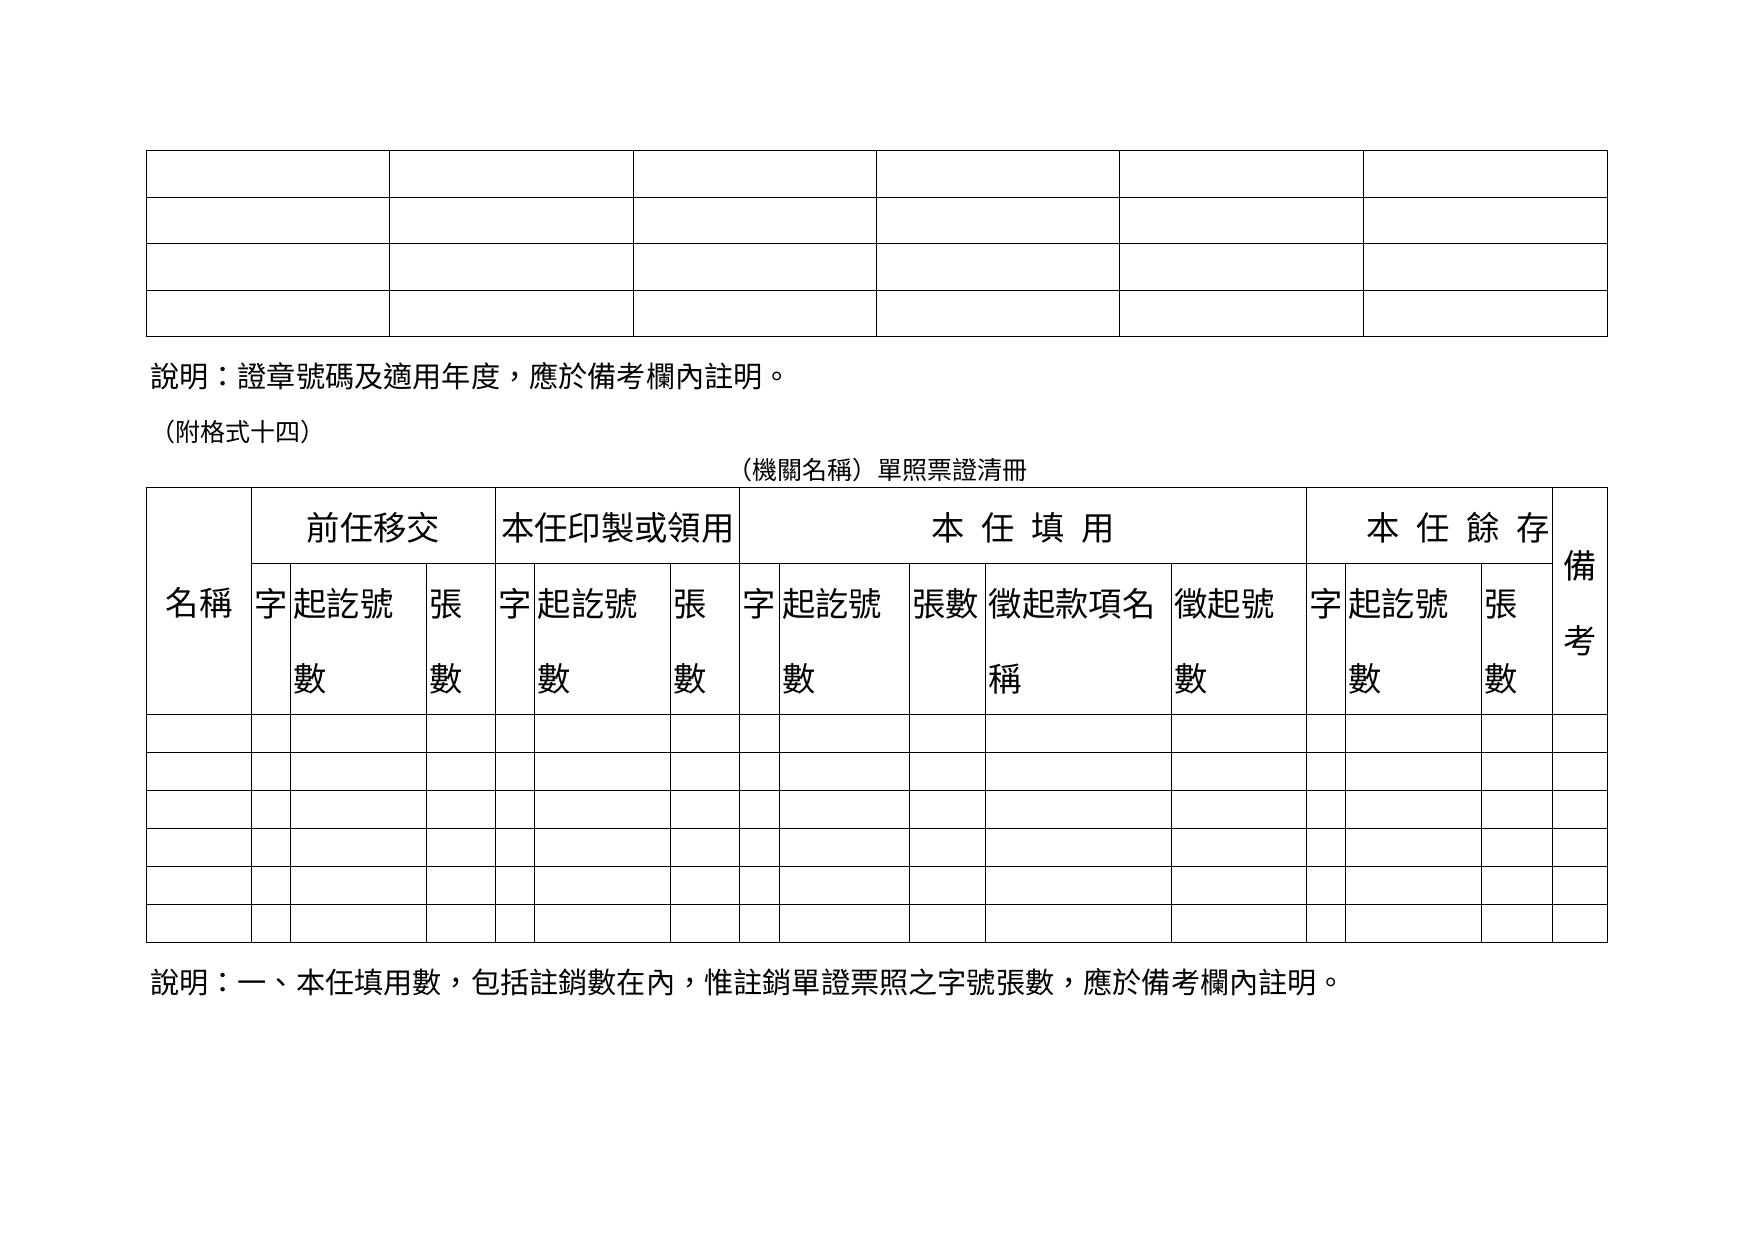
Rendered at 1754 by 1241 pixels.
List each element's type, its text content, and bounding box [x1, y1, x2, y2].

table_cell 起訖號數 [291, 564, 426, 714]
text （附格式十四） [150, 412, 1604, 450]
table_cell [252, 867, 290, 904]
table_cell [910, 905, 985, 942]
table_cell [780, 715, 909, 752]
table_cell [986, 791, 1171, 828]
table_cell [1482, 829, 1552, 866]
table_cell [1482, 753, 1552, 790]
table_cell [427, 867, 495, 904]
table_cell [390, 198, 633, 243]
table_cell [1307, 715, 1345, 752]
table_cell 起訖號數 [1346, 564, 1481, 714]
table_cell [147, 151, 389, 197]
table_cell [535, 753, 670, 790]
table_cell [671, 905, 739, 942]
table_cell [634, 198, 876, 243]
table_cell [1172, 791, 1306, 828]
table_cell 字 [252, 564, 290, 714]
table_cell [1307, 791, 1345, 828]
table_cell [740, 867, 779, 904]
table_cell [1172, 753, 1306, 790]
table_cell [1307, 867, 1345, 904]
table_cell [1346, 753, 1481, 790]
table_cell [427, 905, 495, 942]
table_cell [535, 829, 670, 866]
table_cell [147, 291, 389, 336]
table_cell [496, 905, 534, 942]
table_cell [780, 791, 909, 828]
table_cell [671, 715, 739, 752]
table_cell [1172, 715, 1306, 752]
table_cell [1172, 829, 1306, 866]
table_cell [427, 791, 495, 828]
table_header 備考 [1553, 488, 1607, 714]
table_cell [535, 791, 670, 828]
table_header 本任印製或領用 [496, 488, 739, 563]
table_cell [877, 151, 1119, 197]
table_cell [910, 867, 985, 904]
table_cell [634, 151, 876, 197]
table_cell [1346, 791, 1481, 828]
table_cell [1553, 791, 1607, 828]
table_cell [1346, 829, 1481, 866]
table_header 本 任 餘 存 [1307, 488, 1552, 563]
table_cell [291, 715, 426, 752]
table_cell [147, 829, 251, 866]
table_cell 徵起號數 [1172, 564, 1306, 714]
table_cell [986, 829, 1171, 866]
table_cell [877, 198, 1119, 243]
table_cell [390, 151, 633, 197]
table_cell [147, 715, 251, 752]
table_cell 起訖號數 [535, 564, 670, 714]
table_cell [252, 753, 290, 790]
table_cell [1307, 905, 1345, 942]
table_cell [671, 791, 739, 828]
table_cell [1553, 905, 1607, 942]
table_cell [291, 829, 426, 866]
table_cell [910, 753, 985, 790]
table_cell [910, 829, 985, 866]
table_cell [147, 905, 251, 942]
table_cell [740, 829, 779, 866]
table_header 前任移交 [252, 488, 495, 563]
table_cell [1364, 244, 1607, 290]
table_cell [496, 753, 534, 790]
table_cell [1482, 791, 1552, 828]
table_cell [1364, 291, 1607, 336]
table_header 名稱 [147, 488, 251, 714]
table_cell [780, 829, 909, 866]
table_cell [1120, 151, 1363, 197]
table_cell [1120, 244, 1363, 290]
text （機關名稱）單照票證清冊 [150, 450, 1604, 487]
table_cell [1553, 829, 1607, 866]
table_header 本 任 填 用 [740, 488, 1306, 563]
table_cell [877, 291, 1119, 336]
table_cell [291, 867, 426, 904]
table_cell [535, 715, 670, 752]
table_cell [986, 753, 1171, 790]
table_cell [634, 291, 876, 336]
table_cell [740, 715, 779, 752]
table_cell [147, 198, 389, 243]
table_cell [390, 291, 633, 336]
table_cell [496, 715, 534, 752]
table_cell [1346, 867, 1481, 904]
table_cell [1364, 198, 1607, 243]
table_cell [740, 905, 779, 942]
table_cell [535, 867, 670, 904]
table_cell [1553, 715, 1607, 752]
table_cell [1172, 867, 1306, 904]
table_cell [910, 715, 985, 752]
table_cell [147, 791, 251, 828]
table_cell [671, 867, 739, 904]
table_cell [1346, 905, 1481, 942]
table_cell [1346, 715, 1481, 752]
table_cell [390, 244, 633, 290]
table_cell [1172, 905, 1306, 942]
table_cell [634, 244, 876, 290]
table_cell [1553, 867, 1607, 904]
table_cell [986, 905, 1171, 942]
table_cell [427, 753, 495, 790]
table_cell [252, 829, 290, 866]
table_cell [427, 715, 495, 752]
table_cell [496, 829, 534, 866]
table_cell 字 [740, 564, 779, 714]
table_cell [1120, 198, 1363, 243]
table_cell 張數 [427, 564, 495, 714]
table_cell [1482, 867, 1552, 904]
table_cell 徵起款項名稱 [986, 564, 1171, 714]
table_cell [740, 791, 779, 828]
table_cell [147, 867, 251, 904]
table_cell [671, 829, 739, 866]
table_cell [291, 905, 426, 942]
table_cell [1120, 291, 1363, 336]
table_cell [910, 791, 985, 828]
table_cell [780, 867, 909, 904]
table_cell [740, 753, 779, 790]
text 說明：一、本任填用數，包括註銷數在內，惟註銷單證票照之字號張數，應於備考欄內註明。 [150, 943, 1604, 1018]
table_cell [1482, 715, 1552, 752]
table_cell [147, 244, 389, 290]
table_cell 字 [1307, 564, 1345, 714]
table_cell [877, 244, 1119, 290]
table_cell [780, 753, 909, 790]
text 說明：證章號碼及適用年度，應於備考欄內註明。 [150, 337, 1604, 412]
table_cell [780, 905, 909, 942]
table_cell [496, 867, 534, 904]
table_cell [252, 791, 290, 828]
table_cell [291, 791, 426, 828]
table_cell 張數 [1482, 564, 1552, 714]
table_cell [496, 791, 534, 828]
table_cell [986, 715, 1171, 752]
table_cell [986, 867, 1171, 904]
table_cell 張數 [910, 564, 985, 714]
table_cell [1307, 753, 1345, 790]
table_cell [1364, 151, 1607, 197]
table_cell [1553, 753, 1607, 790]
table_cell 起訖號數 [780, 564, 909, 714]
table_cell [252, 905, 290, 942]
table_cell [1482, 905, 1552, 942]
table_cell [291, 753, 426, 790]
table_cell [427, 829, 495, 866]
table_cell [671, 753, 739, 790]
table_cell 張數 [671, 564, 739, 714]
table_cell [535, 905, 670, 942]
table_cell 字 [496, 564, 534, 714]
table_cell [252, 715, 290, 752]
table_cell [147, 753, 251, 790]
table_cell [1307, 829, 1345, 866]
